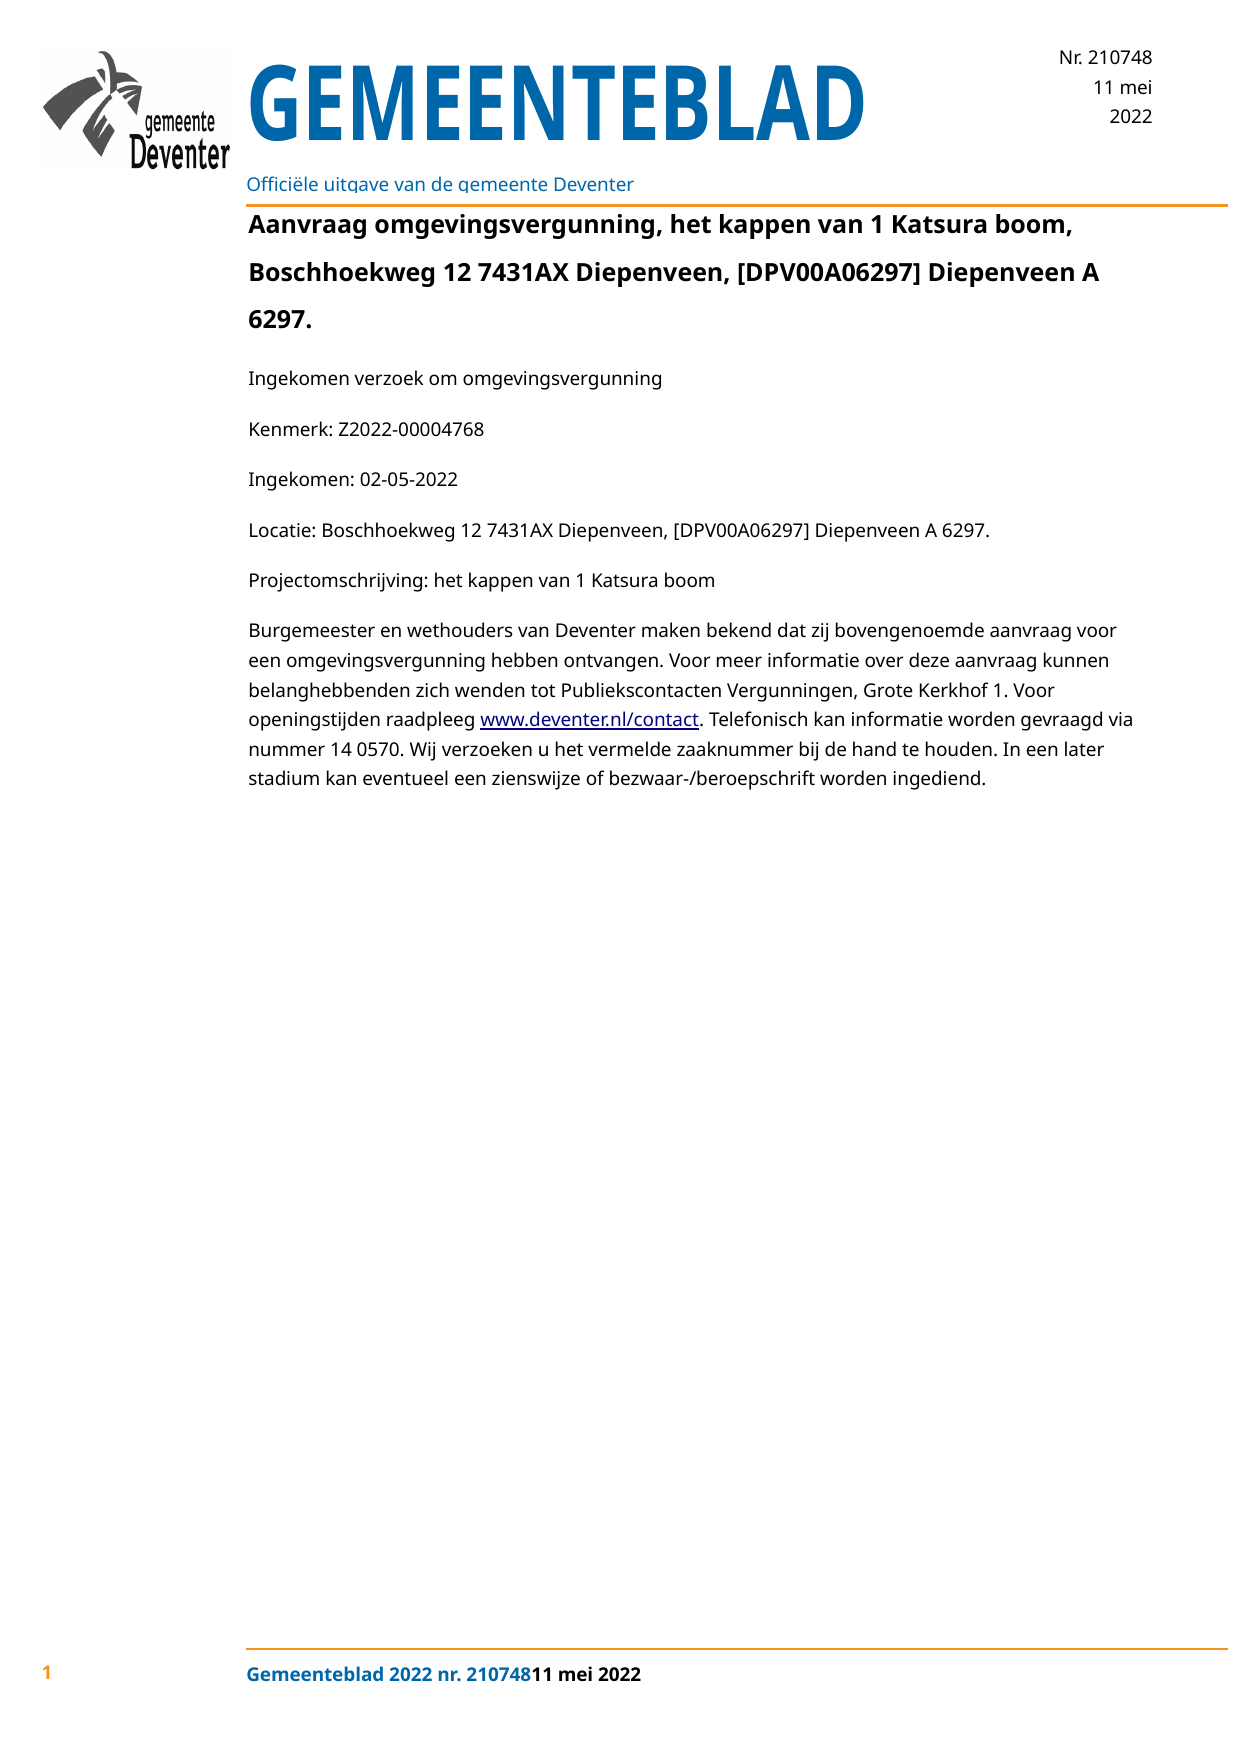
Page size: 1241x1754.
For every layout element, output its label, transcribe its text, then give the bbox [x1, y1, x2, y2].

text Ingekomen verzoek om omgevingsvergunning [248, 366, 1152, 391]
picture [41, 47, 231, 172]
text Ingekomen: 02-05-2022 [248, 466, 1152, 492]
text Locatie: Boschhoekweg 12 7431AX Diepenveen, [DPV00A06297] Diepenveen A 6297. [248, 517, 1152, 542]
text Aanvraag omgevingsvergunning, het kappen van 1 Katsura boom, Boschhoekweg 12 7431AX Diepenveen, [DPV00A06297] Diepenveen A 6297. [248, 207, 1152, 336]
text Burgemeester en wethouders van Deventer maken bekend dat zij bovengenoemde aanvraag voor een omgevingsvergunning hebben ontvangen. Voor meer informatie over deze aanvraag kunnen belanghebbenden zich wenden tot Publiekscontacten Vergunningen, Grote Kerkhof 1. Voor openingstijden raadpleeg www.deventer.nl/contact. Telefonisch kan informatie worden gevraagd via nummer 14 0570. Wij verzoeken u het vermelde zaaknummer bij de hand te houden. In een later stadium kan eventueel een zienswijze of bezwaar-/beroepschrift worden ingediend. [248, 618, 1152, 791]
text Projectomschrijving: het kappen van 1 Katsura boom [248, 567, 1152, 593]
text Kenmerk: Z2022-00004768 [248, 416, 1152, 442]
